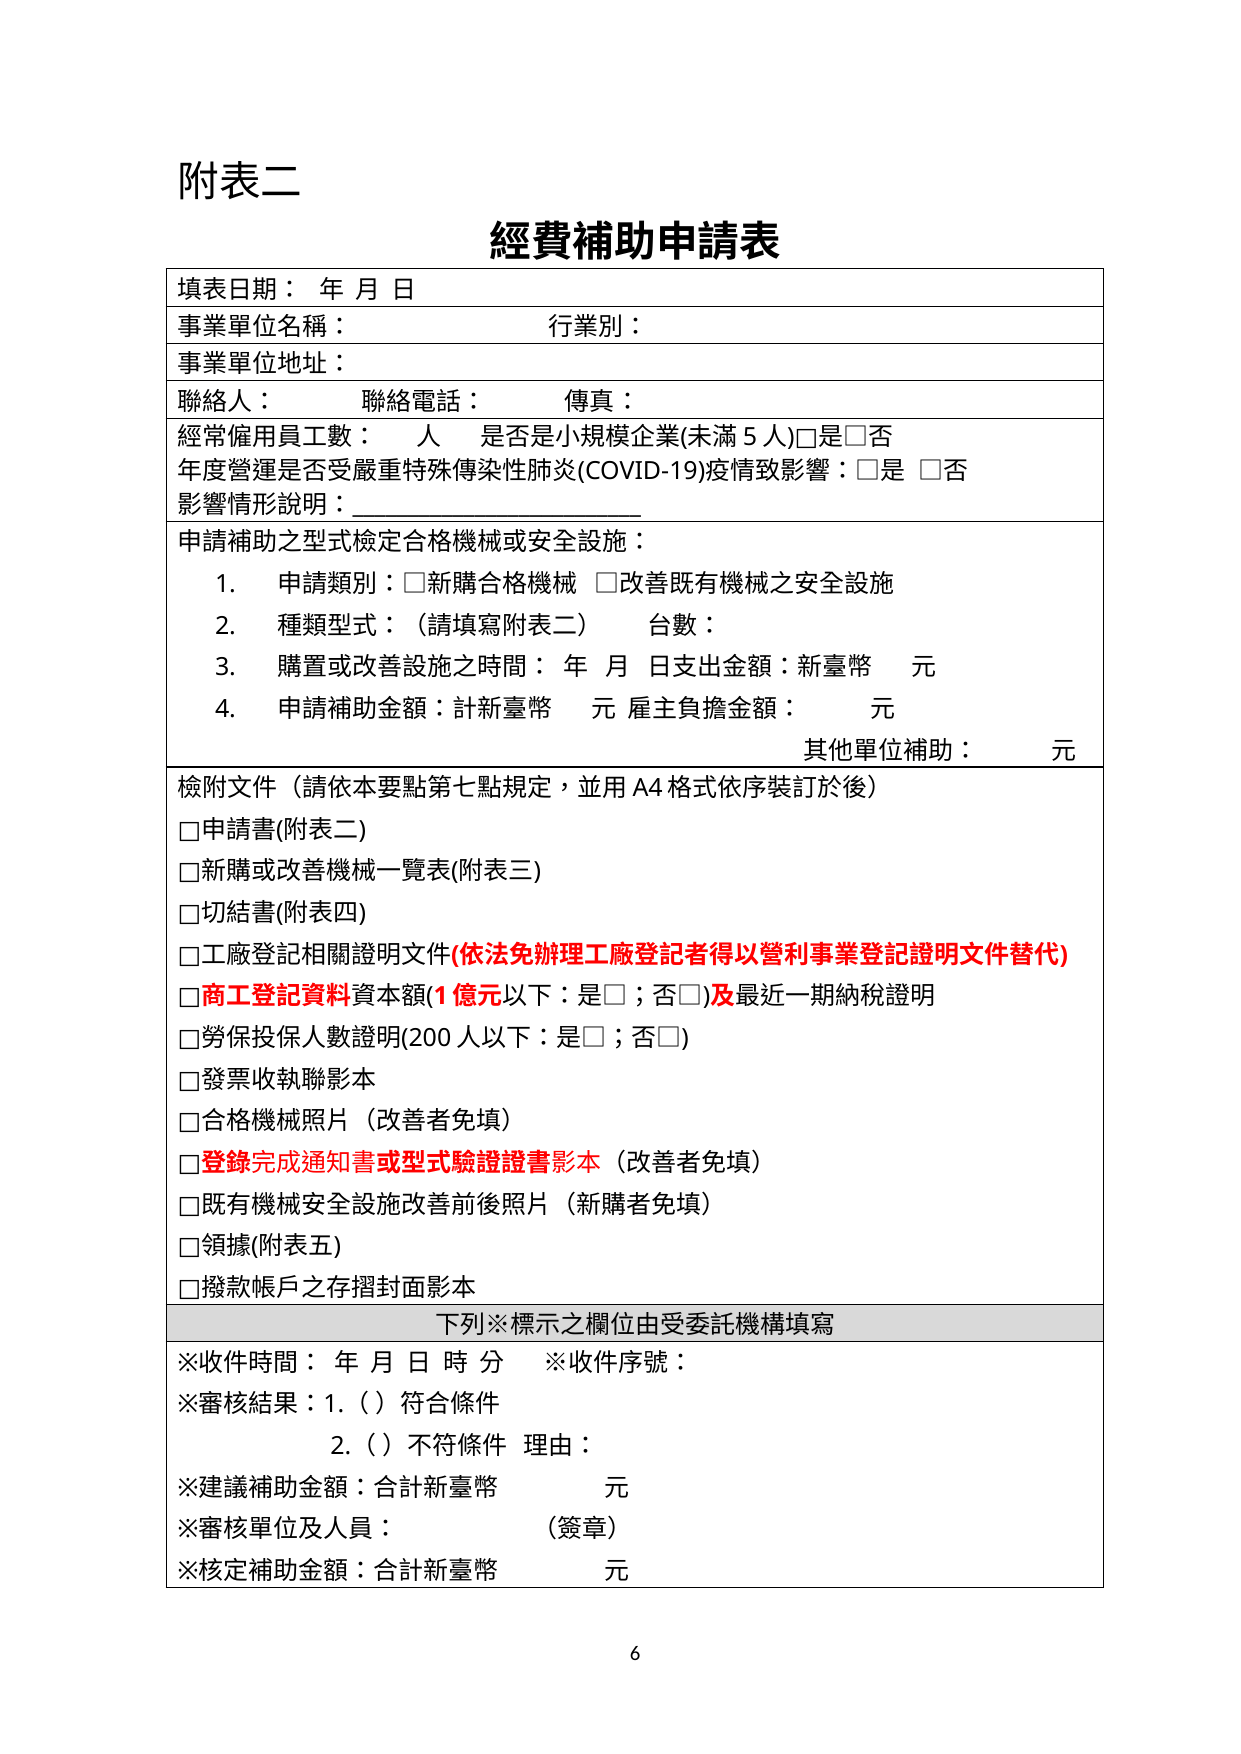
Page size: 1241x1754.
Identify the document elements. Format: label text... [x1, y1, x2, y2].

table_cell 事業單位地址： [167, 344, 1103, 380]
text 經費補助申請表 [177, 208, 1092, 268]
table_header 填表日期： 年 月 日 [167, 269, 1103, 306]
table_cell 經常僱用員工數： 人 是否是小規模企業(未滿5人)□是□否 年度營運是否受嚴重特殊傳染性肺炎(COVID-19)疫情致影響：□是 □否 影響情形說明：__________________________ [167, 419, 1103, 521]
table_cell 事業單位名稱： 行業別： [167, 307, 1103, 343]
table_cell ※收件時間： 年 月 日 時 分 ※收件序號： ※審核結果：1.（ ）符合條件 2.（ ）不符條件 理由： ※建議補助金額：合計新臺幣 元 ※審核單位及人員： （簽章） ※核定補助金額：合計新臺幣 元 [167, 1342, 1103, 1587]
text 附表二 [177, 148, 1092, 208]
table_cell 檢附文件（請依本要點第七點規定，並用A4格式依序裝訂於後） □申請書(附表二) □新購或改善機械一覽表(附表三) □切結書(附表四) □工廠登記相關證明文件(依法免辦理工廠登記者得以營利事業登記證明文件替代) □商工登記資料資本額(1億元以下：是□；否□)及最近一期納稅證明 □勞保投保人數證明(200人以下：是□；否□) □發票收執聯影本 □合格機械照片（改善者免填） □登錄完成通知書或型式驗證證書影本（改善者免填） □既有機械安全設施改善前後照片（新購者免填） □領據(附表五) □撥款帳戶之存摺封面影本 [167, 768, 1103, 1304]
table_cell 下列※標示之欄位由受委託機構填寫 [167, 1305, 1103, 1341]
table_cell 聯絡人： 聯絡電話： 傳真： [167, 381, 1103, 417]
table_cell 申請補助之型式檢定合格機械或安全設施： 申請類別：□新購合格機械 □改善既有機械之安全設施 種類型式：（請填寫附表二） 台數： 購置或改善設施之時間： 年 月 日支出金額：新臺幣 元 申請補助金額：計新臺幣 元 雇主負擔金額： 元 其他單位補助： 元 [167, 522, 1103, 766]
